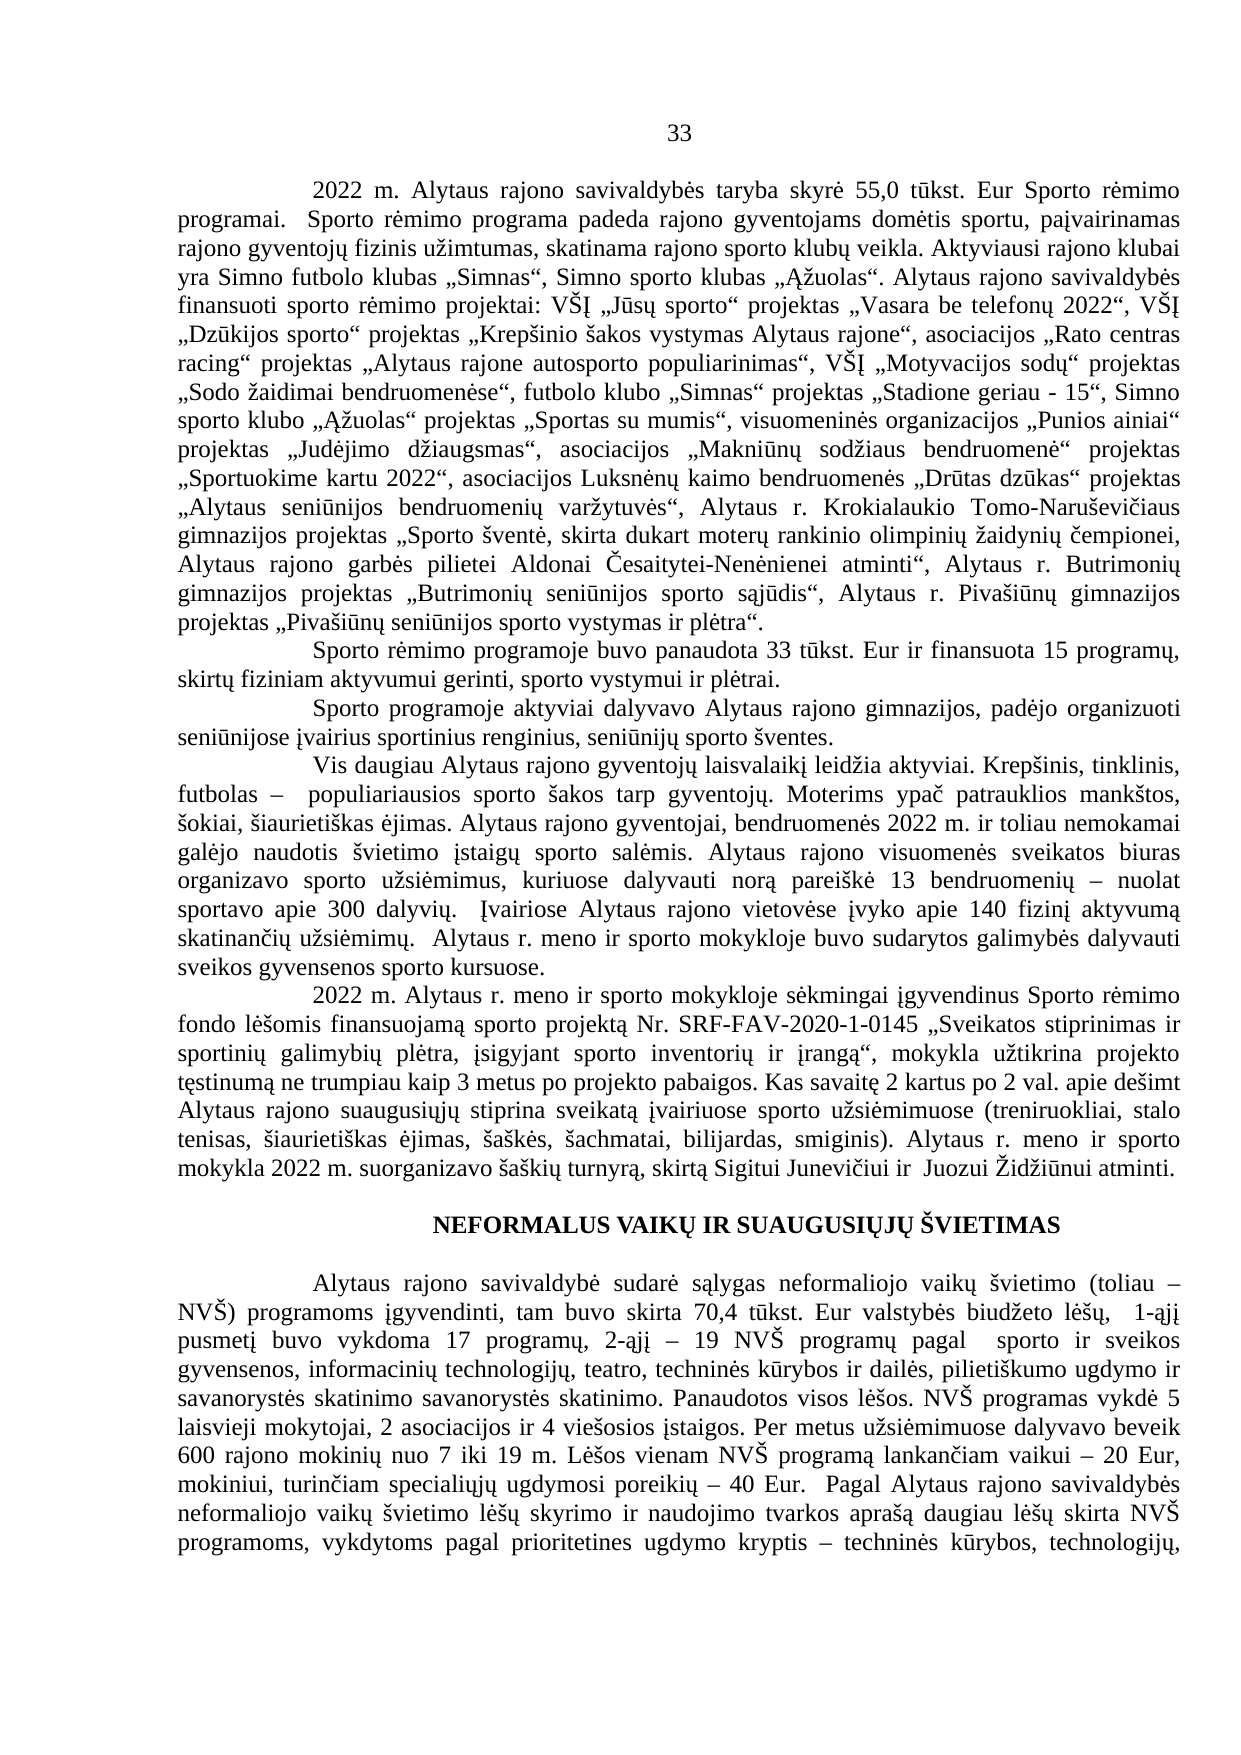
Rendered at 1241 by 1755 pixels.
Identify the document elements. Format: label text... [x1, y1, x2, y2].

text 2022 m. Alytaus rajono savivaldybės taryba skyrė 55,0 tūkst. Eur Sporto rėmimo programai. Sporto rėmimo programa padeda rajono gyventojams domėtis sportu, paįvairinamas rajono gyventojų fizinis užimtumas, skatinama rajono sporto klubų veikla. Aktyviausi rajono klubai yra Simno futbolo klubas „Simnas“, Simno sporto klubas „Ąžuolas“. Alytaus rajono savivaldybės finansuoti sporto rėmimo projektai: VŠĮ „Jūsų sporto“ projektas „Vasara be telefonų 2022“, VŠĮ „Dzūkijos sporto“ projektas „Krepšinio šakos vystymas Alytaus rajone“, asociacijos „Rato centras racing“ projektas „Alytaus rajone autosporto populiarinimas“, VŠĮ „Motyvacijos sodų“ projektas „Sodo žaidimai bendruomenėse“, futbolo klubo „Simnas“ projektas „Stadione geriau - 15“, Simno sporto klubo „Ąžuolas“ projektas „Sportas su mumis“, visuomeninės organizacijos „Punios ainiai“ projektas „Judėjimo džiaugsmas“, asociacijos „Makniūnų sodžiaus bendruomenė“ projektas „Sportuokime kartu 2022“, asociacijos Luksnėnų kaimo bendruomenės „Drūtas dzūkas“ projektas „Alytaus seniūnijos bendruomenių varžytuvės“, Alytaus r. Krokialaukio Tomo-Naruševičiaus gimnazijos projektas „Sporto šventė, skirta dukart moterų rankinio olimpinių žaidynių čempionei, Alytaus rajono garbės pilietei Aldonai Česaitytei-Nenėnienei atminti“, Alytaus r. Butrimonių gimnazijos projektas „Butrimonių seniūnijos sporto sąjūdis“, Alytaus r. Pivašiūnų gimnazijos projektas „Pivašiūnų seniūnijos sporto vystymas ir plėtra“. [177, 176, 1181, 636]
text Vis daugiau Alytaus rajono gyventojų laisvalaikį leidžia aktyviai. Krepšinis, tinklinis, futbolas – populiariausios sporto šakos tarp gyventojų. Moterims ypač patrauklios mankštos, šokiai, šiaurietiškas ėjimas. Alytaus rajono gyventojai, bendruomenės 2022 m. ir toliau nemokamai galėjo naudotis švietimo įstaigų sporto salėmis. Alytaus rajono visuomenės sveikatos biuras organizavo sporto užsiėmimus, kuriuose dalyvauti norą pareiškė 13 bendruomenių – nuolat sportavo apie 300 dalyvių. Įvairiose Alytaus rajono vietovėse įvyko apie 140 fizinį aktyvumą skatinančių užsiėmimų. Alytaus r. meno ir sporto mokykloje buvo sudarytos galimybės dalyvauti sveikos gyvensenos sporto kursuose. [177, 751, 1181, 981]
text NEFORMALUS VAIKŲ ir suaugusiųjų ŠVIETIMAS [177, 1211, 1181, 1239]
text 2022 m. Alytaus r. meno ir sporto mokykloje sėkmingai įgyvendinus Sporto rėmimo fondo lėšomis finansuojamą sporto projektą Nr. SRF-FAV-2020-1-0145 „Sveikatos stiprinimas ir sportinių galimybių plėtra, įsigyjant sporto inventorių ir įrangą“, mokykla užtikrina projekto tęstinumą ne trumpiau kaip 3 metus po projekto pabaigos. Kas savaitę 2 kartus po 2 val. apie dešimt Alytaus rajono suaugusiųjų stiprina sveikatą įvairiuose sporto užsiėmimuose (treniruokliai, stalo tenisas, šiaurietiškas ėjimas, šaškės, šachmatai, bilijardas, smiginis). Alytaus r. meno ir sporto mokykla 2022 m. suorganizavo šaškių turnyrą, skirtą Sigitui Junevičiui ir Juozui Židžiūnui atminti. [177, 981, 1181, 1182]
text Alytaus rajono savivaldybė sudarė sąlygas neformaliojo vaikų švietimo (toliau – NVŠ) programoms įgyvendinti, tam buvo skirta 70,4 tūkst. Eur valstybės biudžeto lėšų, 1-ąjį pusmetį buvo vykdoma 17 programų, 2-ąjį – 19 NVŠ programų pagal sporto ir sveikos gyvensenos, informacinių technologijų, teatro, techninės kūrybos ir dailės, pilietiškumo ugdymo ir savanorystės skatinimo savanorystės skatinimo. Panaudotos visos lėšos. NVŠ programas vykdė 5 laisvieji mokytojai, 2 asociacijos ir 4 viešosios įstaigos. Per metus užsiėmimuose dalyvavo beveik 600 rajono mokinių nuo 7 iki 19 m. Lėšos vienam NVŠ programą lankančiam vaikui – 20 Eur, mokiniui, turinčiam specialiųjų ugdymosi poreikių – 40 Eur. Pagal Alytaus rajono savivaldybės neformaliojo vaikų švietimo lėšų skyrimo ir naudojimo tvarkos aprašą daugiau lėšų skirta NVŠ programoms, vykdytoms pagal prioritetines ugdymo kryptis – techninės kūrybos, technologijų, [177, 1268, 1181, 1556]
text Sporto rėmimo programoje buvo panaudota 33 tūkst. Eur ir finansuota 15 programų, skirtų fiziniam aktyvumui gerinti, sporto vystymui ir plėtrai. [177, 636, 1181, 693]
text Sporto programoje aktyviai dalyvavo Alytaus rajono gimnazijos, padėjo organizuoti seniūnijose įvairius sportinius renginius, seniūnijų sporto šventes. [177, 693, 1181, 751]
